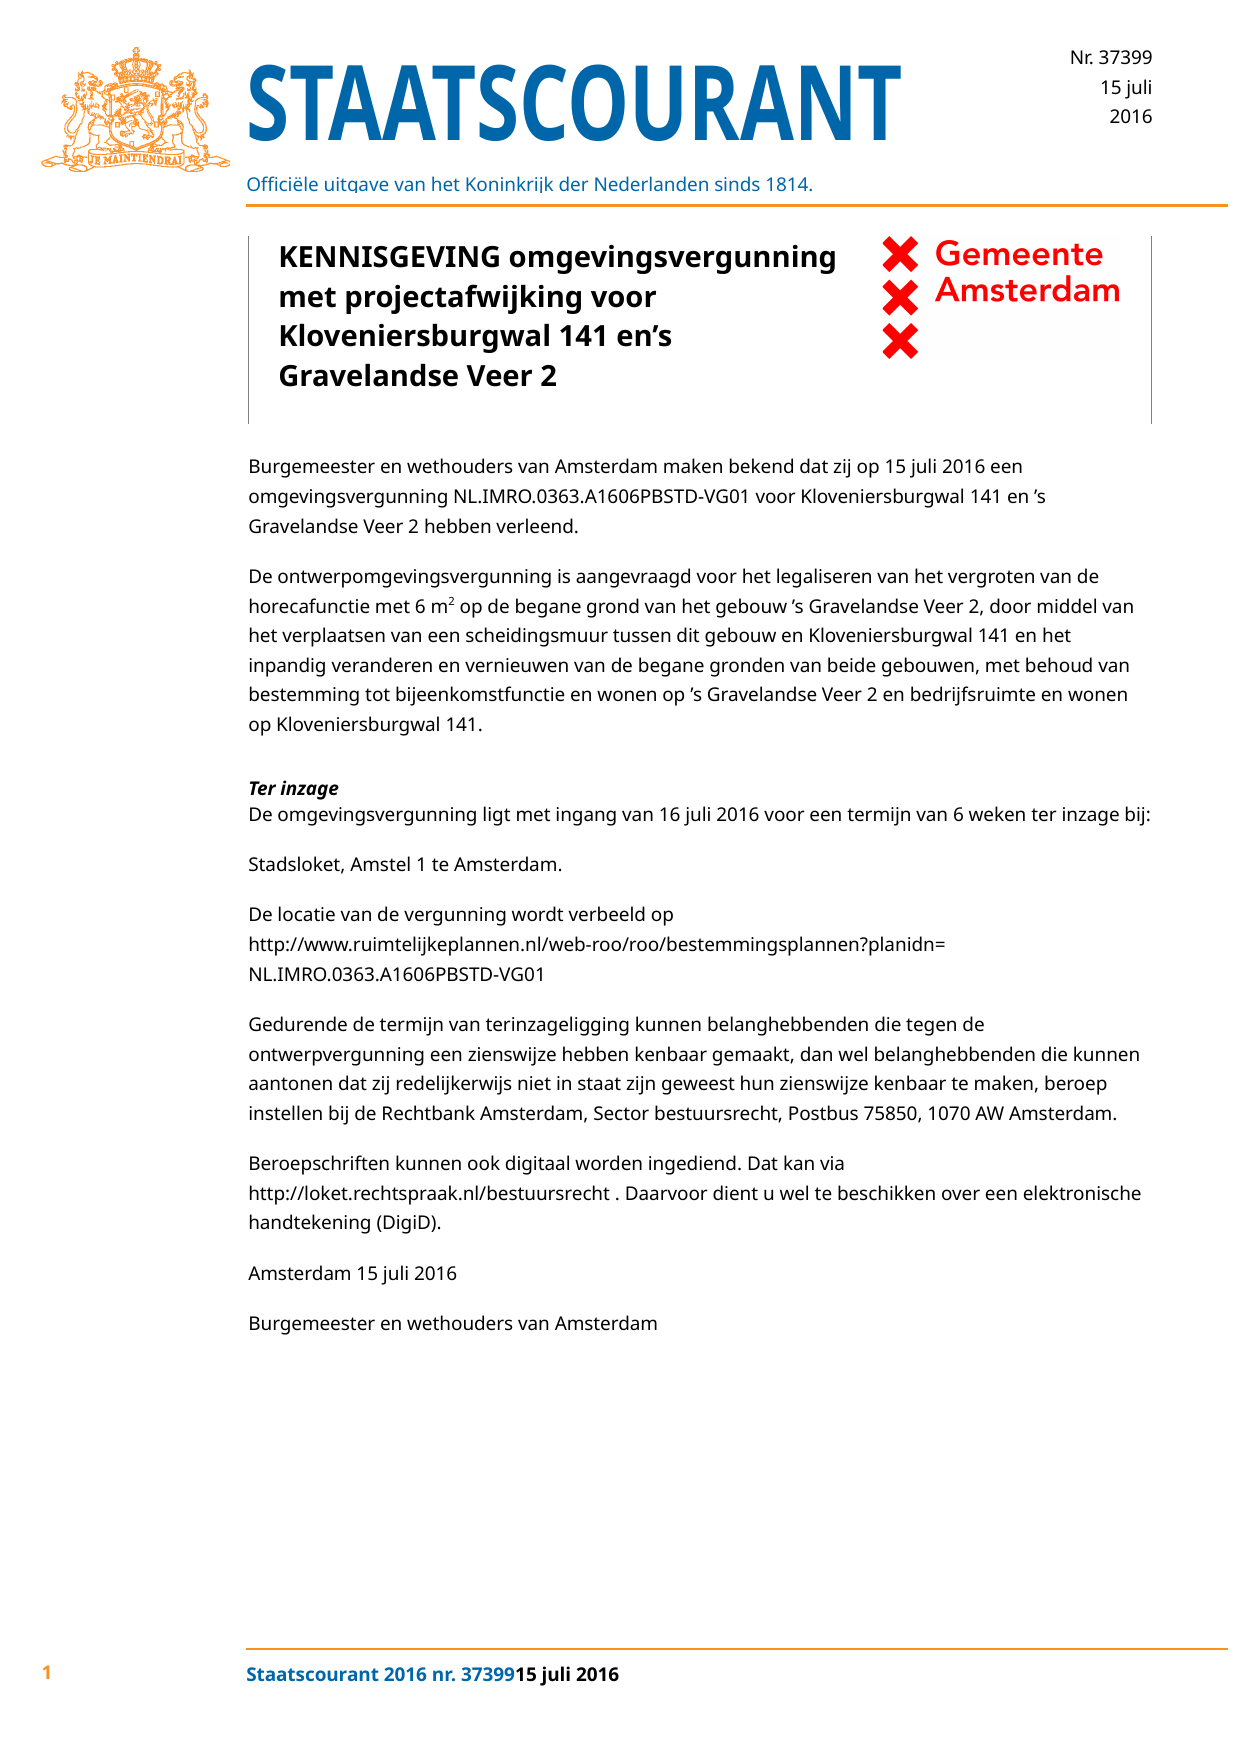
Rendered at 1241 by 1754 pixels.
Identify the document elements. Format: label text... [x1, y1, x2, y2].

text De omgevingsvergunning ligt met ingang van 16 juli 2016 voor een termijn van 6 weken ter inzage bij: [248, 801, 1152, 827]
text Amsterdam 15 juli 2016 [248, 1260, 1152, 1286]
text Burgemeester en wethouders van Amsterdam [248, 1310, 1152, 1336]
picture [882, 236, 1119, 359]
table_header [850, 236, 1151, 424]
text Stadsloket, Amstel 1 te Amsterdam. [248, 851, 1152, 877]
table_header KENNISGEVING omgevingsvergunning met projectafwijking voor Kloveniersburgwal 141 en’s Gravelandse Veer 2 [249, 236, 850, 424]
text Burgemeester en wethouders van Amsterdam maken bekend dat zij op 15 juli 2016 een omgevingsvergunning NL.IMRO.0363.A1606PBSTD-VG01 voor Kloveniersburgwal 141 en ’s Gravelandse Veer 2 hebben verleend. [248, 454, 1152, 538]
picture [41, 47, 231, 172]
text De locatie van de vergunning wordt verbeeld op http://www.ruimtelijkeplannen.nl/web-roo/roo/bestemmingsplannen?planidn= NL.IMRO.0363.A1606PBSTD-VG01 [248, 902, 1152, 987]
text Beroepschriften kunnen ook digitaal worden ingediend. Dat kan via http://loket.rechtspraak.nl/bestuursrecht . Daarvoor dient u wel te beschikken over een elektronische handtekening (DigiD). [248, 1150, 1152, 1235]
text Gedurende de termijn van terinzageligging kunnen belanghebbenden die tegen de ontwerpvergunning een zienswijze hebben kenbaar gemaakt, dan wel belanghebbenden die kunnen aantonen dat zij redelijkerwijs niet in staat zijn geweest hun zienswijze kenbaar te maken, beroep instellen bij de Rechtbank Amsterdam, Sector bestuursrecht, Postbus 75850, 1070 AW Amsterdam. [248, 1011, 1152, 1126]
text De ontwerpomgevingsvergunning is aangevraagd voor het legaliseren van het vergroten van de horecafunctie met 6 m2 op de begane grond van het gebouw ’s Gravelandse Veer 2, door middel van het verplaatsen van een scheidingsmuur tussen dit gebouw en Kloveniersburgwal 141 en het inpandig veranderen en vernieuwen van de begane gronden van beide gebouwen, met behoud van bestemming tot bijeenkomstfunctie en wonen op ’s Gravelandse Veer 2 en bedrijfsruimte en wonen op Kloveniersburgwal 141. [248, 563, 1152, 737]
text Ter inzage [248, 775, 1152, 801]
